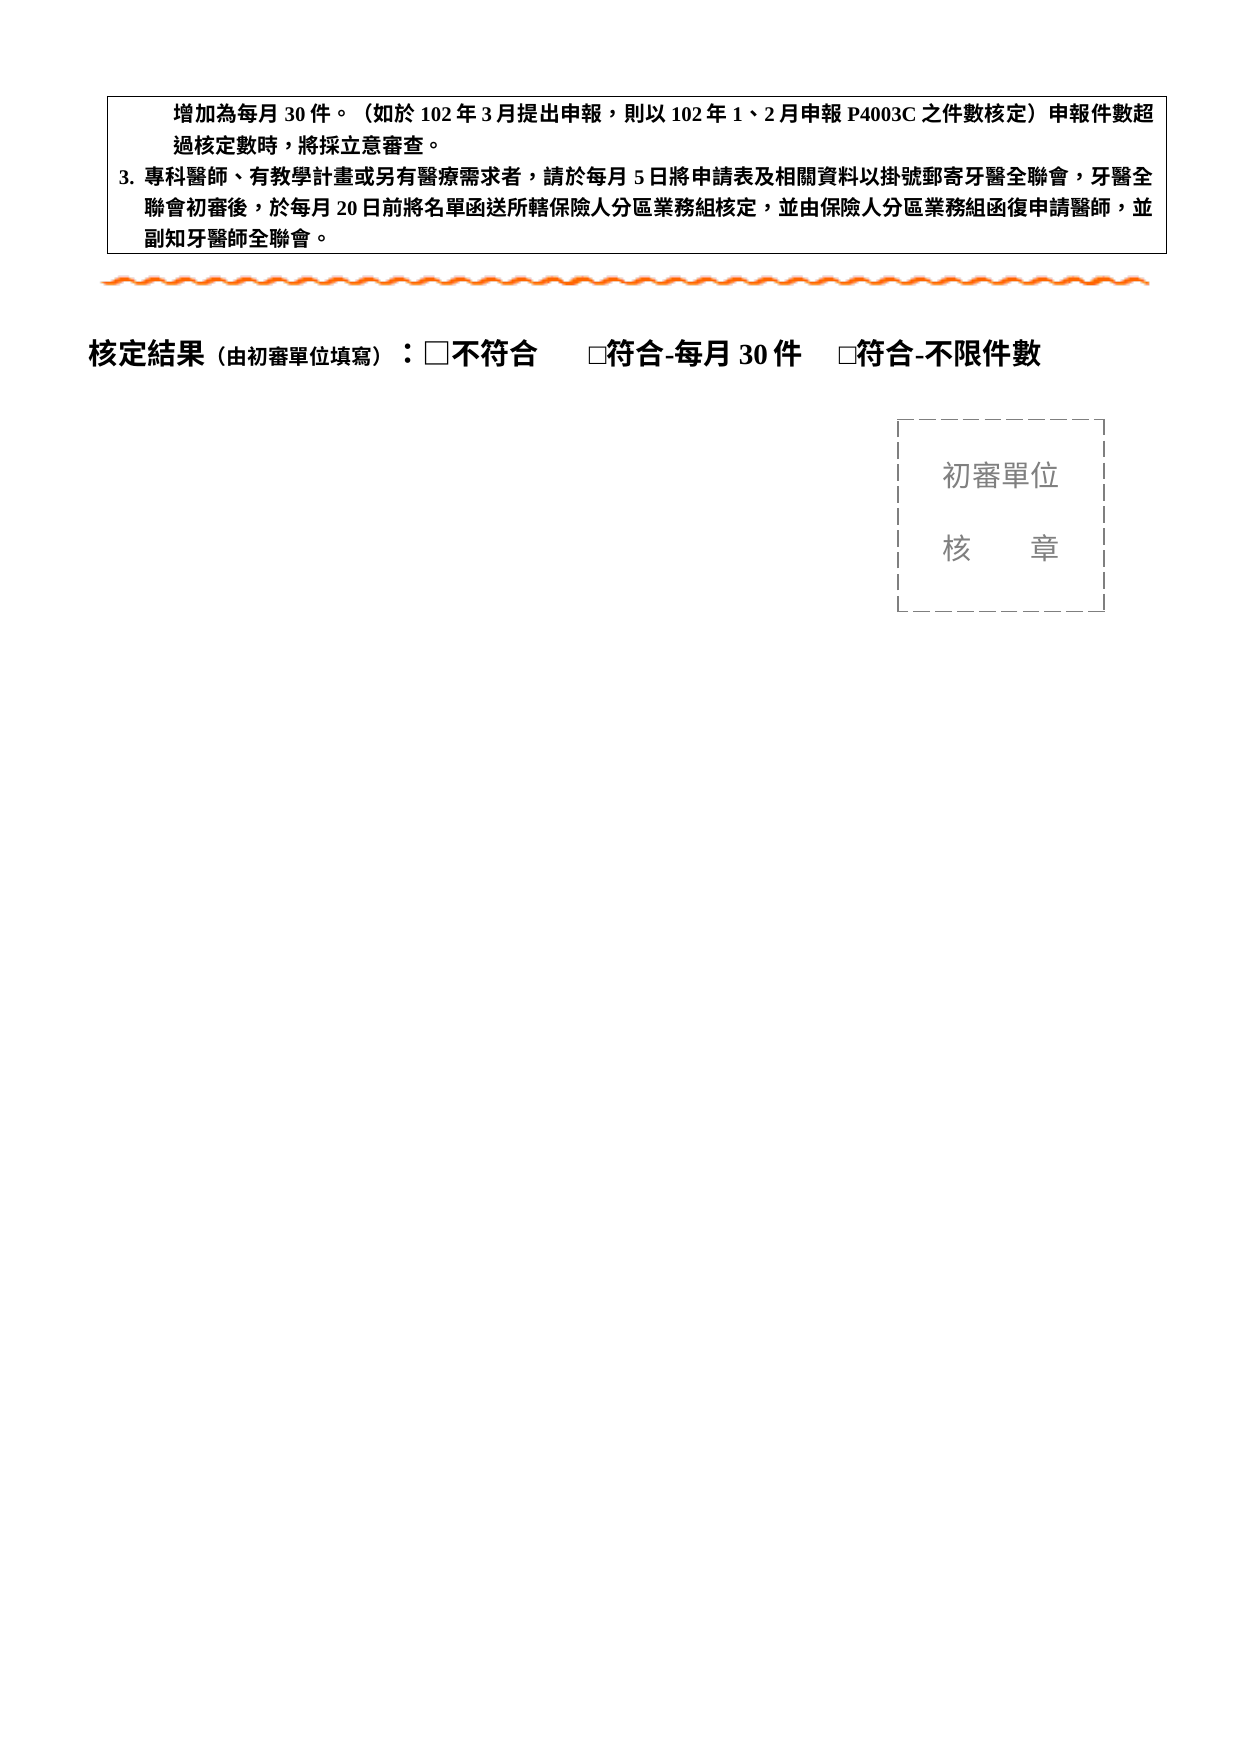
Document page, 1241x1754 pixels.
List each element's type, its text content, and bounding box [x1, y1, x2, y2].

text 初審單位 [913, 428, 1088, 501]
text 核 章 [913, 501, 1088, 574]
table_header 增加為每月30件。（如於102年3月提出申報，則以102年1、2月申報P4003C之件數核定）申報件數超過核定數時，將採立意審查。 專科醫師、有教學計畫或另有醫療需求者，請於每月5日將申請表及相關資料以掛號郵寄牙醫全聯會，牙醫全聯會初審後，於每月20日前將名單函送所轄保險人分區業務組核定，並由保險人分區業務組函復申請醫師，並副知牙醫師全聯會。 [108, 97, 1166, 253]
text 核定結果（由初審單位填寫）：□不符合 □符合-每月30件 □符合-不限件數 [89, 310, 1197, 373]
